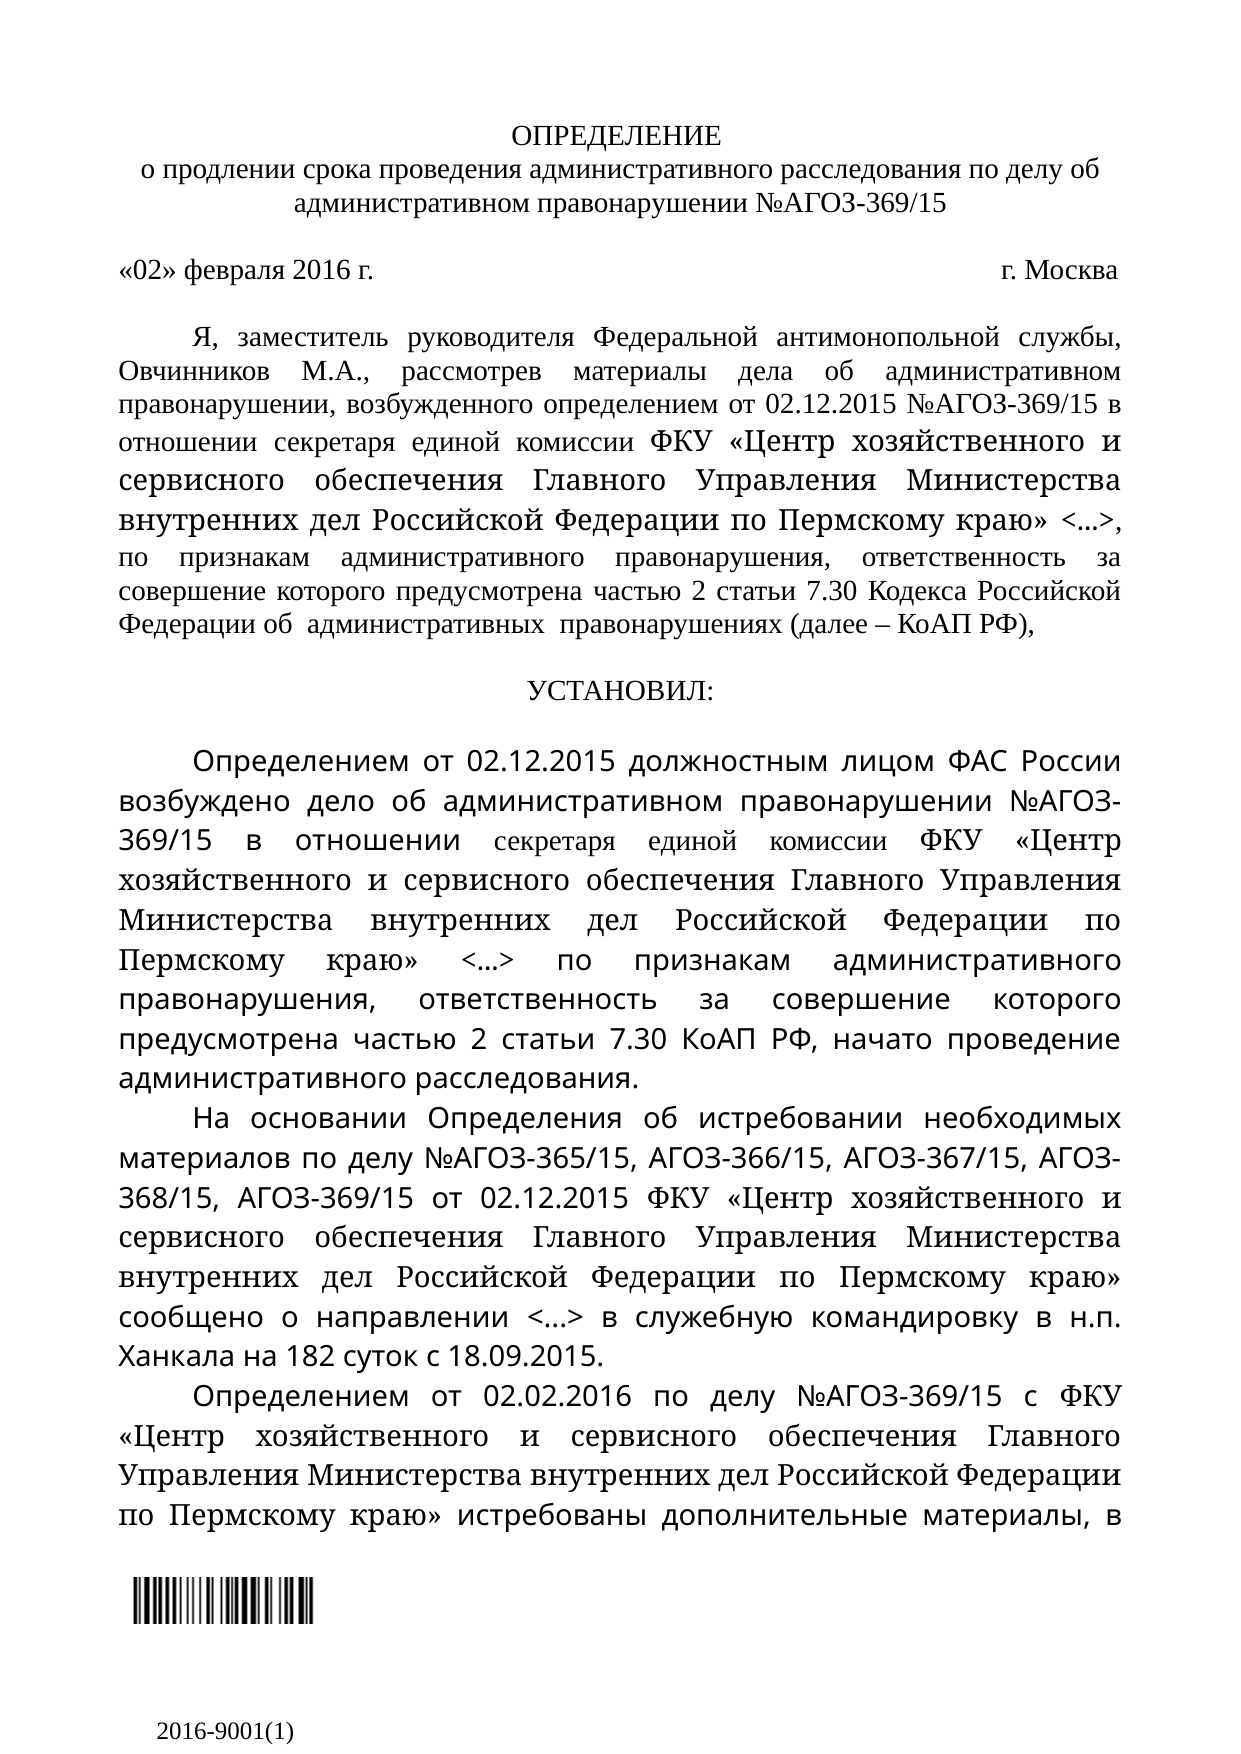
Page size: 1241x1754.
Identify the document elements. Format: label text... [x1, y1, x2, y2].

text Определением от 02.02.2016 по делу №АГОЗ-369/15 с ФКУ «Центр хозяйственного и сервисного обеспечения Главного Управления Министерства внутренних дел Российской Федерации по Пермскому краю» истребованы дополнительные материалы, в [118, 1375, 1122, 1534]
picture [118, 1577, 331, 1624]
text Я, заместитель руководителя Федеральной антимонопольной службы, Овчинников М.А., рассмотрев материалы дела об административном правонарушении, возбужденного определением от 02.12.2015 №АГОЗ-369/15 в отношении секретаря единой комиссии ФКУ «Центр хозяйственного и сервисного обеспечения Главного Управления Министерства внутренних дел Российской Федерации по Пермскому краю» <...>, по признакам административного правонарушения, ответственность за совершение которого предусмотрена частью 2 статьи 7.30 Кодекса Российской Федерации об административных правонарушениях (далее – КоАП РФ), [118, 319, 1122, 640]
text УСТАНОВИЛ: [118, 673, 1122, 707]
text о продлении срока проведения административного расследования по делу об административном правонарушении №АГОЗ-369/15 [118, 152, 1122, 219]
subtitle ОПРЕДЕЛЕНИЕ [118, 118, 1122, 152]
text Определением от 02.12.2015 должностным лицом ФАС России возбуждено дело об административном правонарушении №АГОЗ-369/15 в отношении секретаря единой комиссии ФКУ «Центр хозяйственного и сервисного обеспечения Главного Управления Министерства внутренних дел Российской Федерации по Пермскому краю» <...> по признакам административного правонарушения, ответственность за совершение которого предусмотрена частью 2 статьи 7.30 КоАП РФ, начато проведение административного расследования. [118, 740, 1122, 1097]
text «02» февраля 2016 г. г. Москва [118, 252, 1122, 286]
text На основании Определения об истребовании необходимых материалов по делу №АГОЗ-365/15, АГОЗ-366/15, АГОЗ-367/15, АГОЗ-368/15, АГОЗ-369/15 от 02.12.2015 ФКУ «Центр хозяйственного и сервисного обеспечения Главного Управления Министерства внутренних дел Российской Федерации по Пермскому краю» сообщено о направлении <...> в служебную командировку в н.п. Ханкала на 182 суток с 18.09.2015. [118, 1097, 1122, 1375]
